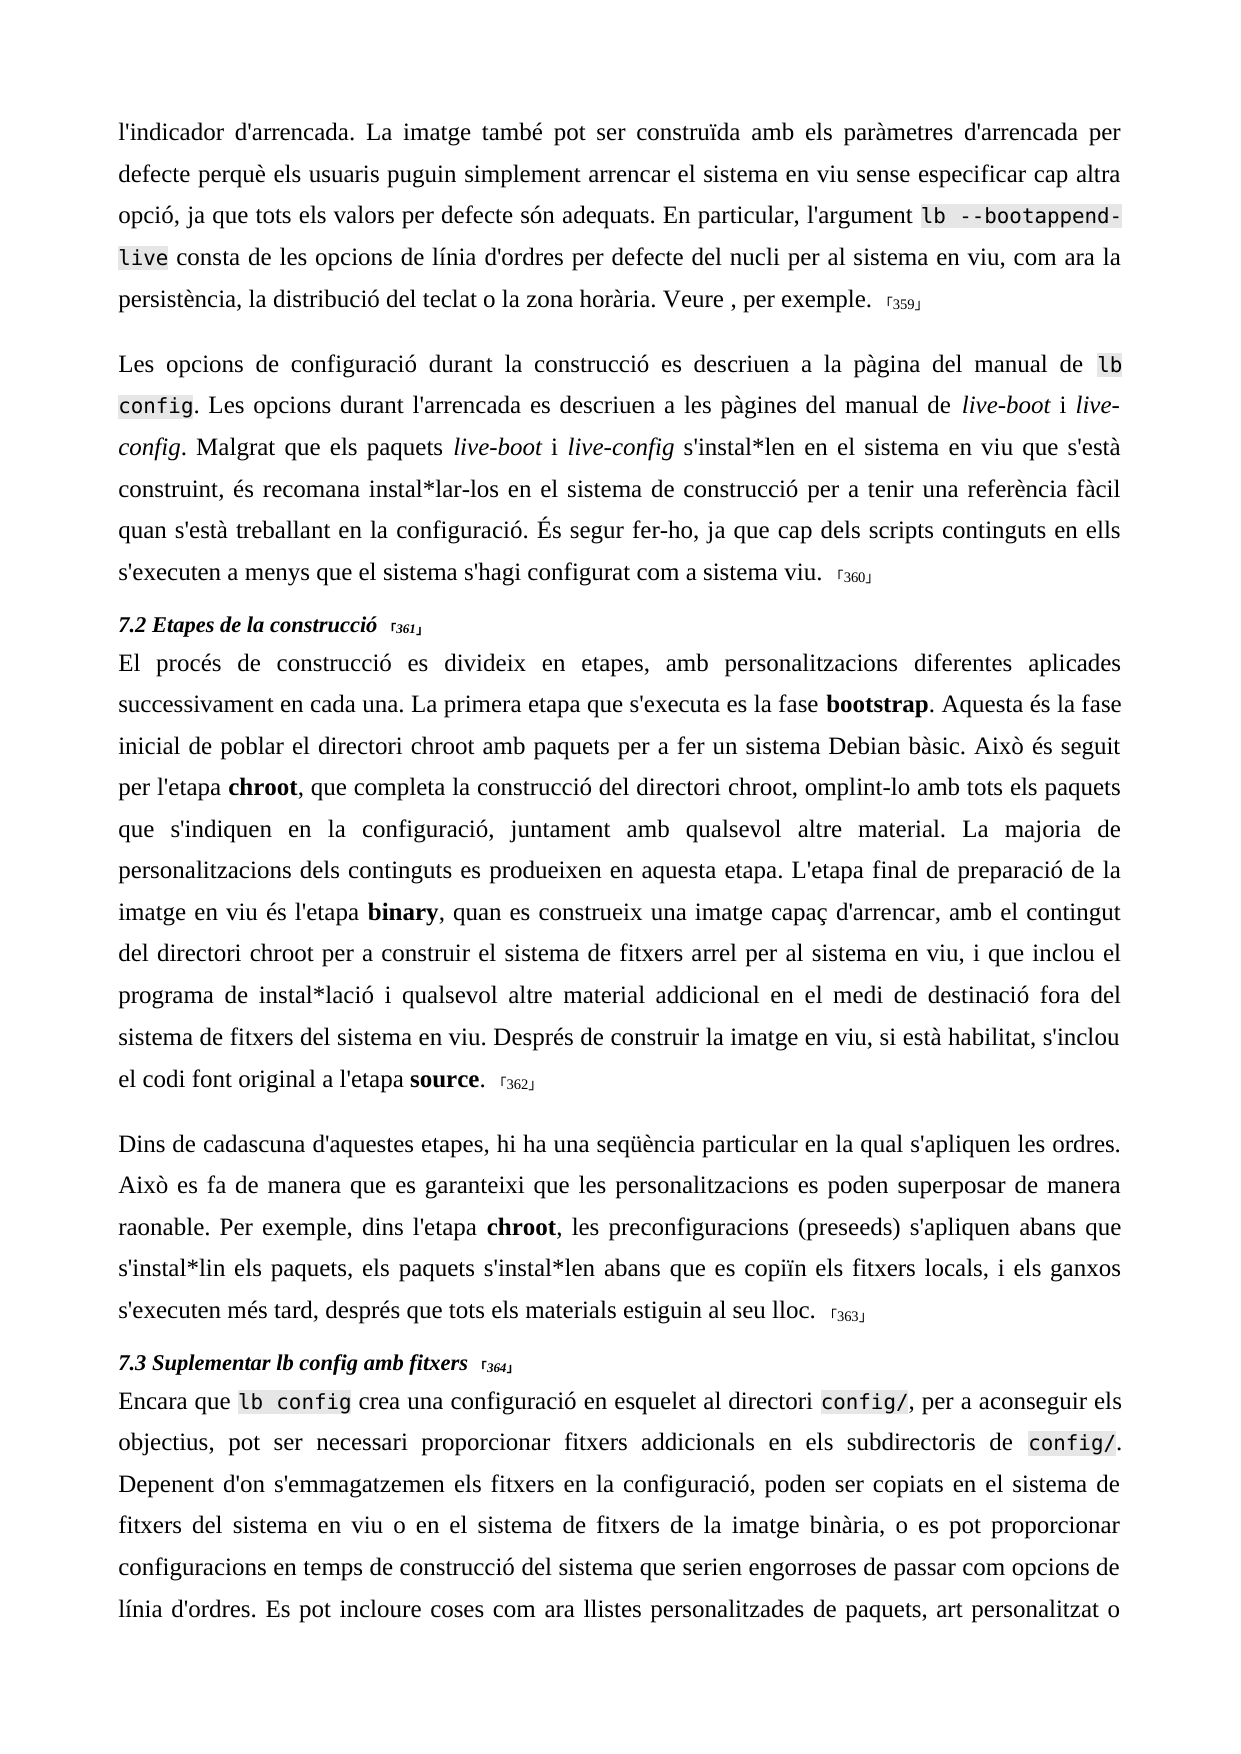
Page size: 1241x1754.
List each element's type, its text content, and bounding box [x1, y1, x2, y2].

subtitle 7.3 Suplementar lb config amb fitxers 「364」 [118, 1350, 1122, 1375]
text Encara que lb config crea una configuració en esquelet al directori config/, per a aconseguir els objectius, pot ser necessari proporcionar fitxers addicionals en els subdirectoris de config/. Depenent d'on s'emmagatzemen els fitxers en la configuració, poden ser copiats en el sistema de fitxers del sistema en viu o en el sistema de fitxers de la imatge binària, o es pot proporcionar configuracions en temps de construcció del sistema que serien engorroses de passar com opcions de línia d'ordres. Es pot incloure coses com ara llistes personalitzades de paquets, art personalitzat o [118, 1387, 1122, 1622]
text La configuració de un sistema en viu es divideix en opcions en temps de construcció que són les opcions que s'apliquen durant la seva creació i les opcions d'arrencada del sistema que s'apliquen durant l'arrencada. Les opcions d'arrencada es divideixen en les què ocorren al principi de l'arrencada, aplicades pel paquet live-boot, i les que ocorren més tard en l'arrencada, aplicades per live-config. Qualsevol opció durant l'arrencada pot ser modificada per l'usuari, especificant-la a l'indicador d'arrencada. La imatge també pot ser construïda amb els paràmetres d'arrencada per defecte perquè els usuaris puguin simplement arrencar el sistema en viu sense especificar cap altra opció, ja que tots els valors per defecte són adequats. En particular, l'argument lb --bootappend-live consta de les opcions de línia d'ordres per defecte del nucli per al sistema en viu, com ara la persistència, la distribució del teclat o la zona horària. Veure Personalització de l'entorn local i el llenguatge, per exemple. 「359」 [118, 118, 1122, 312]
subtitle 7.2 Etapes de la construcció 「361」 [118, 612, 1122, 637]
text Dins de cadascuna d'aquestes etapes, hi ha una seqüència particular en la qual s'apliquen les ordres. Això es fa de manera que es garanteixi que les personalitzacions es poden superposar de manera raonable. Per exemple, dins l'etapa chroot, les preconfiguracions (preseeds) s'apliquen abans que s'instal*lin els paquets, els paquets s'instal*len abans que es copiïn els fitxers locals, i els ganxos s'executen més tard, després que tots els materials estiguin al seu lloc. 「363」 [118, 1130, 1122, 1324]
text El procés de construcció es divideix en etapes, amb personalitzacions diferentes aplicades successivament en cada una. La primera etapa que s'executa es la fase bootstrap. Aquesta és la fase inicial de poblar el directori chroot amb paquets per a fer un sistema Debian bàsic. Això és seguit per l'etapa chroot, que completa la construcció del directori chroot, omplint-lo amb tots els paquets que s'indiquen en la configuració, juntament amb qualsevol altre material. La majoria de personalitzacions dels continguts es produeixen en aquesta etapa. L'etapa final de preparació de la imatge en viu és l'etapa binary, quan es construeix una imatge capaç d'arrencar, amb el contingut del directori chroot per a construir el sistema de fitxers arrel per al sistema en viu, i que inclou el programa de instal*lació i qualsevol altre material addicional en el medi de destinació fora del sistema de fitxers del sistema en viu. Després de construir la imatge en viu, si està habilitat, s'inclou el codi font original a l'etapa source. 「362」 [118, 649, 1122, 1092]
text Les opcions de configuració durant la construcció es descriuen a la pàgina del manual de lb config. Les opcions durant l'arrencada es descriuen a les pàgines del manual de live-boot i live-config. Malgrat que els paquets live-boot i live-config s'instal*len en el sistema en viu que s'està construint, és recomana instal*lar-los en el sistema de construcció per a tenir una referència fàcil quan s'està treballant en la configuració. És segur fer-ho, ja que cap dels scripts continguts en ells s'executen a menys que el sistema s'hagi configurat com a sistema viu. 「360」 [118, 350, 1122, 586]
